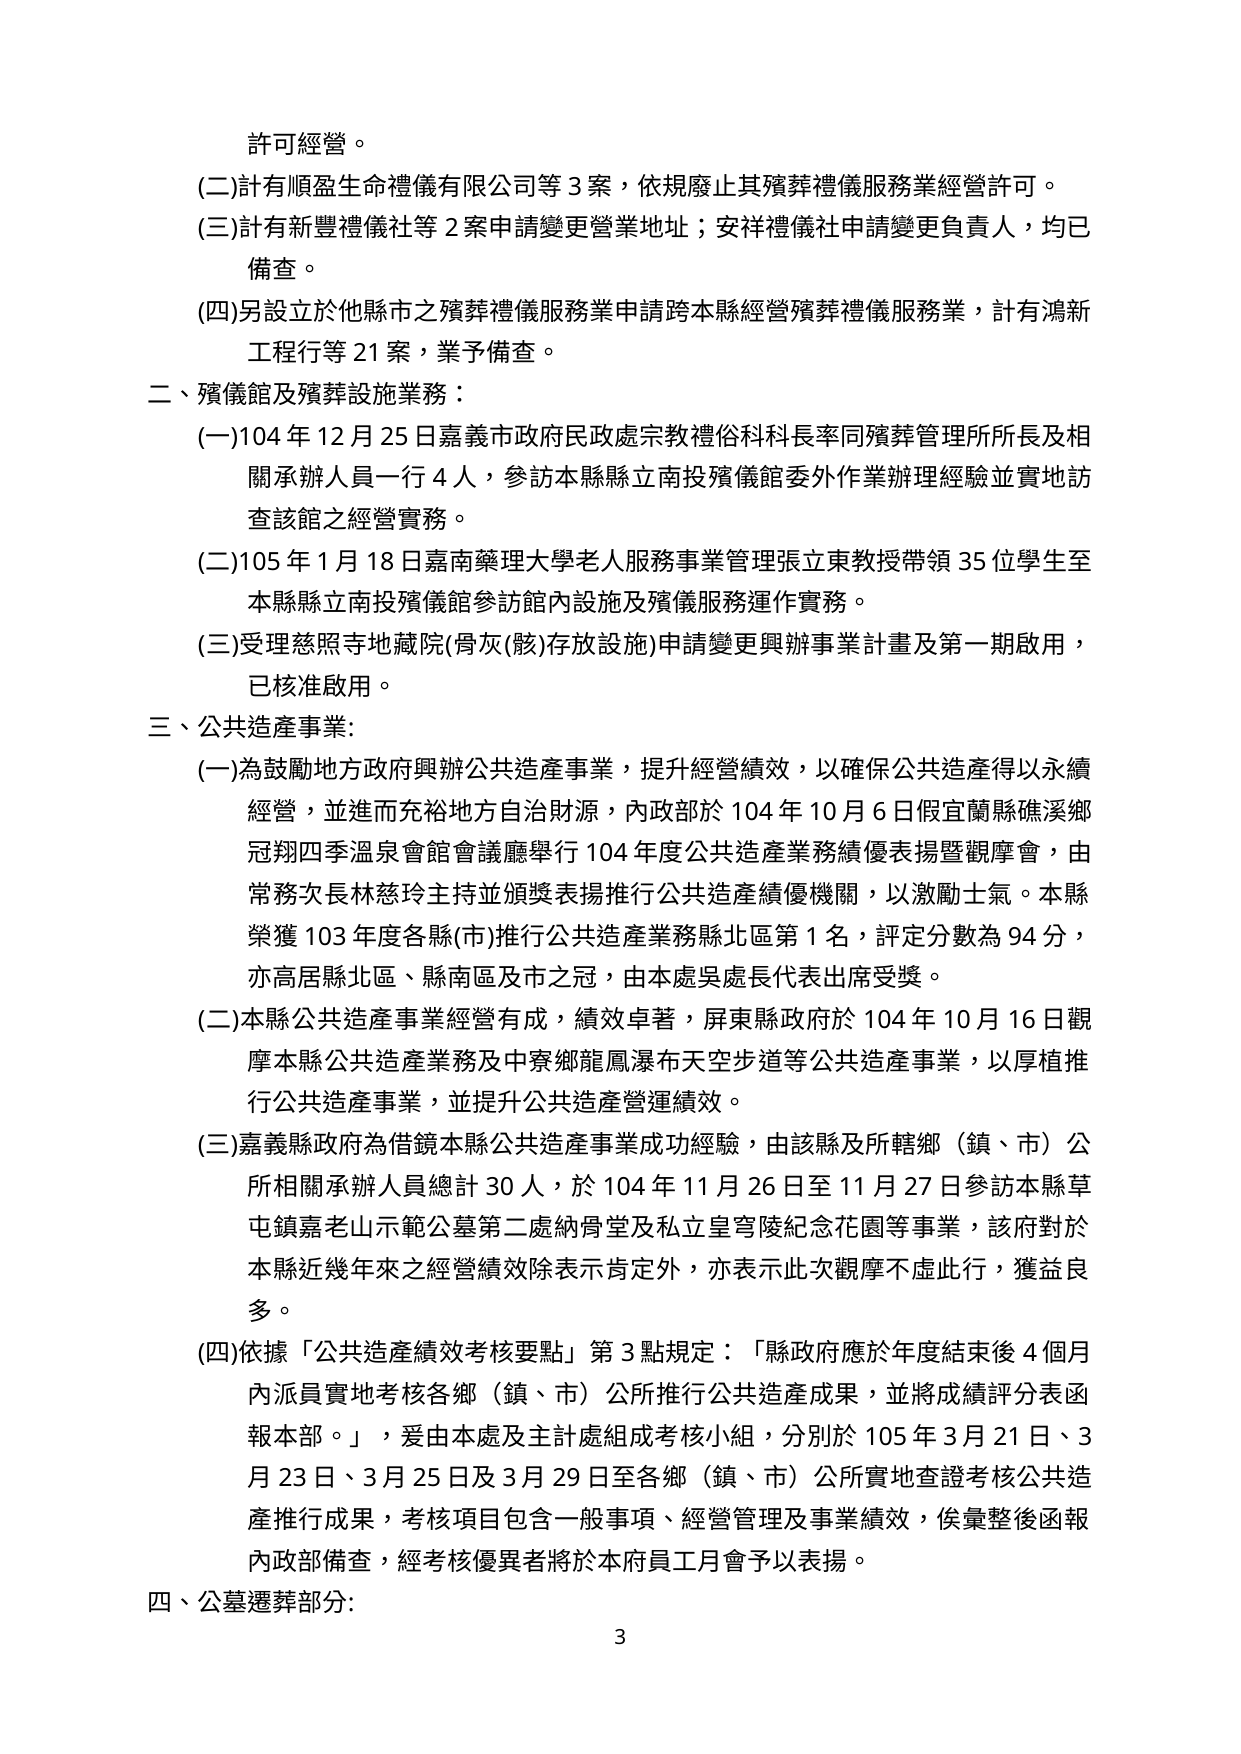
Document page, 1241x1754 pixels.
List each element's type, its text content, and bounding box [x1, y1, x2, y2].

text 二、殯儀館及殯葬設施業務： [148, 370, 1092, 412]
text (一)104年12月25日嘉義市政府民政處宗教禮俗科科長率同殯葬管理所所長及相關承辦人員一行4人，參訪本縣縣立南投殯儀館委外作業辦理經驗並實地訪查該館之經營實務。 [198, 412, 1092, 537]
text (三)計有新豐禮儀社等2案申請變更營業地址；安祥禮儀社申請變更負責人，均已備查。 [198, 203, 1092, 287]
text (二)本縣公共造產事業經營有成，績效卓著，屏東縣政府於104年10月16日觀摩本縣公共造產業務及中寮鄉龍鳳瀑布天空步道等公共造產事業，以厚植推行公共造產事業，並提升公共造產營運績效。 [198, 995, 1092, 1120]
text 四、公墓遷葬部分: [148, 1578, 1092, 1620]
text (二)105年1月18日嘉南藥理大學老人服務事業管理張立東教授帶領35位學生至本縣縣立南投殯儀館參訪館內設施及殯儀服務運作實務。 [198, 537, 1092, 620]
text (三)受理慈照寺地藏院(骨灰(骸)存放設施)申請變更興辦事業計畫及第一期啟用，已核准啟用。 [198, 620, 1092, 703]
text (一)為鼓勵地方政府興辦公共造產事業，提升經營績效，以確保公共造產得以永續經營，並進而充裕地方自治財源，內政部於104年10月6日假宜蘭縣礁溪鄉冠翔四季溫泉會館會議廳舉行104年度公共造產業務績優表揚暨觀摩會，由常務次長林慈玲主持並頒獎表揚推行公共造產績優機關，以激勵士氣。本縣榮獲103年度各縣(市)推行公共造產業務縣北區第1名，評定分數為94分，亦高居縣北區、縣南區及市之冠，由本處吳處長代表出席受獎。 [198, 745, 1092, 995]
text (四)另設立於他縣市之殯葬禮儀服務業申請跨本縣經營殯葬禮儀服務業，計有鴻新工程行等21案，業予備查。 [198, 287, 1092, 370]
text 許可經營。 [198, 120, 1092, 162]
text (三)嘉義縣政府為借鏡本縣公共造產事業成功經驗，由該縣及所轄鄉（鎮、市）公所相關承辦人員總計30人，於104年11月26日至11月27日參訪本縣草屯鎮嘉老山示範公墓第二處納骨堂及私立皇穹陵紀念花園等事業，該府對於本縣近幾年來之經營績效除表示肯定外，亦表示此次觀摩不虛此行，獲益良多。 [198, 1120, 1092, 1328]
text 三、公共造產事業: [148, 703, 1092, 745]
text (二)計有順盈生命禮儀有限公司等3案，依規廢止其殯葬禮儀服務業經營許可。 [198, 162, 1092, 203]
text (四)依據「公共造產績效考核要點」第3點規定：「縣政府應於年度結束後4個月內派員實地考核各鄉（鎮、市）公所推行公共造產成果，並將成績評分表函報本部。」，爰由本處及主計處組成考核小組，分別於105年3月21日、3月23日、3月25日及3月29日至各鄉（鎮、市）公所實地查證考核公共造產推行成果，考核項目包含一般事項、經營管理及事業績效，俟彙整後函報內政部備查，經考核優異者將於本府員工月會予以表揚。 [198, 1328, 1092, 1578]
